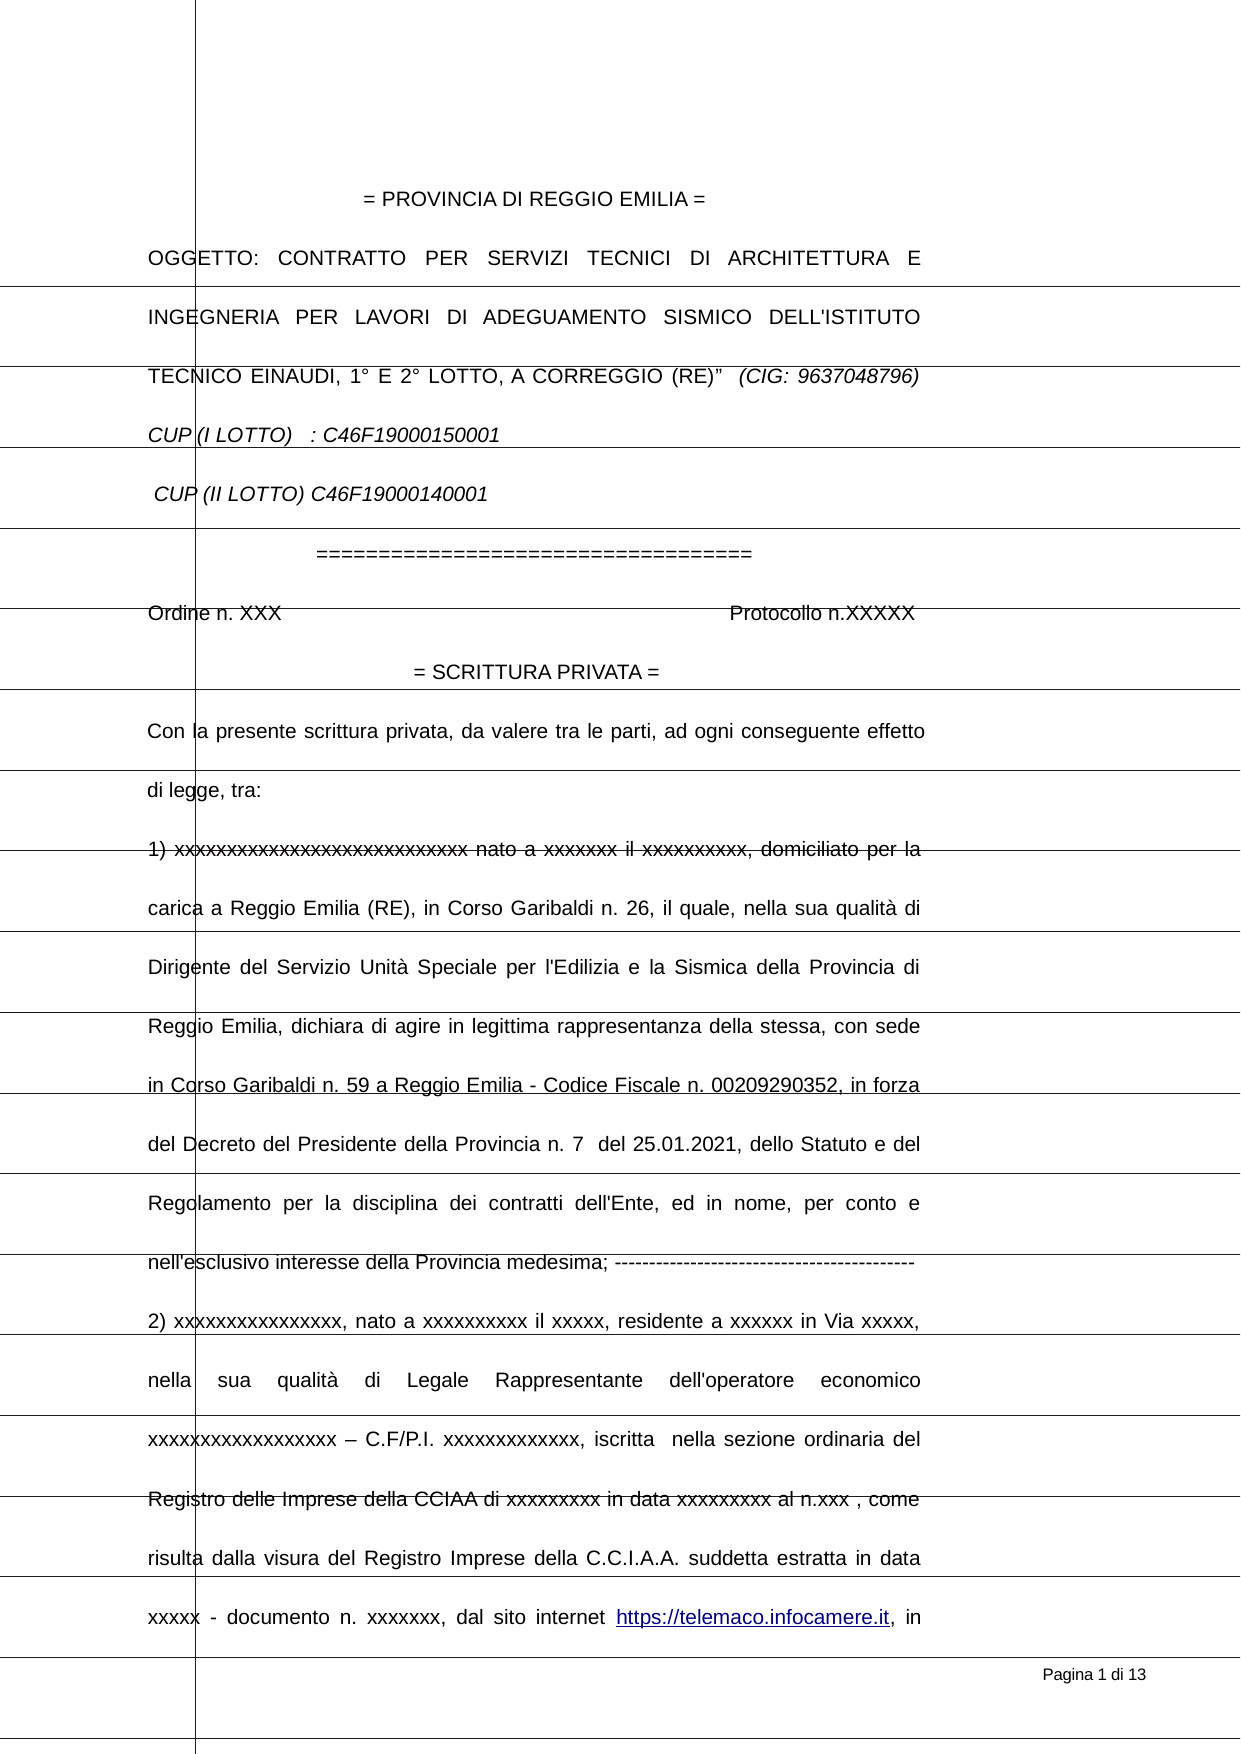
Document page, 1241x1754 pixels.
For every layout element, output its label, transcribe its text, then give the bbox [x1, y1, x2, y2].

text = PROVINCIA DI REGGIO EMILIA = [148, 159, 921, 218]
text CUP (II LOTTO) C46F19000140001 [148, 455, 921, 514]
text 1) xxxxxxxxxxxxxxxxxxxxxxxxxxxx nato a xxxxxxx il xxxxxxxxxx, domiciliato per la carica a Reggio Emilia (RE), in Corso Garibaldi n. 26, il quale, nella sua qualità di Dirigente del Servizio Unità Speciale per l'Edilizia e la Sismica della Provincia di Reggio Emilia, dichiara di agire in legittima rappresentanza della stessa, con sede in Corso Garibaldi n. 59 a Reggio Emilia - Codice Fiscale n. 00209290352, in forza del Decreto del Presidente della Provincia n. 7 del 25.01.2021, dello Statuto e del Regolamento per la disciplina dei contratti dell'Ente, ed in nome, per conto e nell'esclusivo interesse della Provincia medesima; [148, 809, 921, 1282]
text = SCRITTURA PRIVATA = [147, 632, 926, 691]
text 2) xxxxxxxxxxxxxxxx, nato a xxxxxxxxxx il xxxxx, residente a xxxxxx in Via xxxxx, nella sua qualità di Legale Rappresentante dell'operatore economico xxxxxxxxxxxxxxxxxx – C.F/P.I. xxxxxxxxxxxxx, iscritta nella sezione ordinaria del Registro delle Imprese della CCIAA di xxxxxxxxx in data xxxxxxxxx al n.xxx , come risulta dalla visura del Registro Imprese della C.C.I.A.A. suddetta estratta in data xxxxx - documento n. xxxxxxx, dal sito internet https://telemaco.infocamere.it, in [148, 1282, 921, 1636]
text Ordine n. XXX Protocollo n.XXXXX [148, 573, 921, 632]
text Con la presente scrittura privata, da valere tra le parti, ad ogni conseguente effetto di legge, tra: [147, 691, 926, 809]
text =================================== [148, 514, 921, 573]
text OGGETTO: CONTRATTO PER SERVIZI TECNICI DI ARCHITETTURA E INGEGNERIA PER LAVORI DI ADEGUAMENTO SISMICO DELL'ISTITUTO TECNICO EINAUDI, 1° E 2° LOTTO, A CORREGGIO (RE)” (CIG: 9637048796) CUP (I LOTTO) : C46F19000150001 [148, 218, 921, 455]
